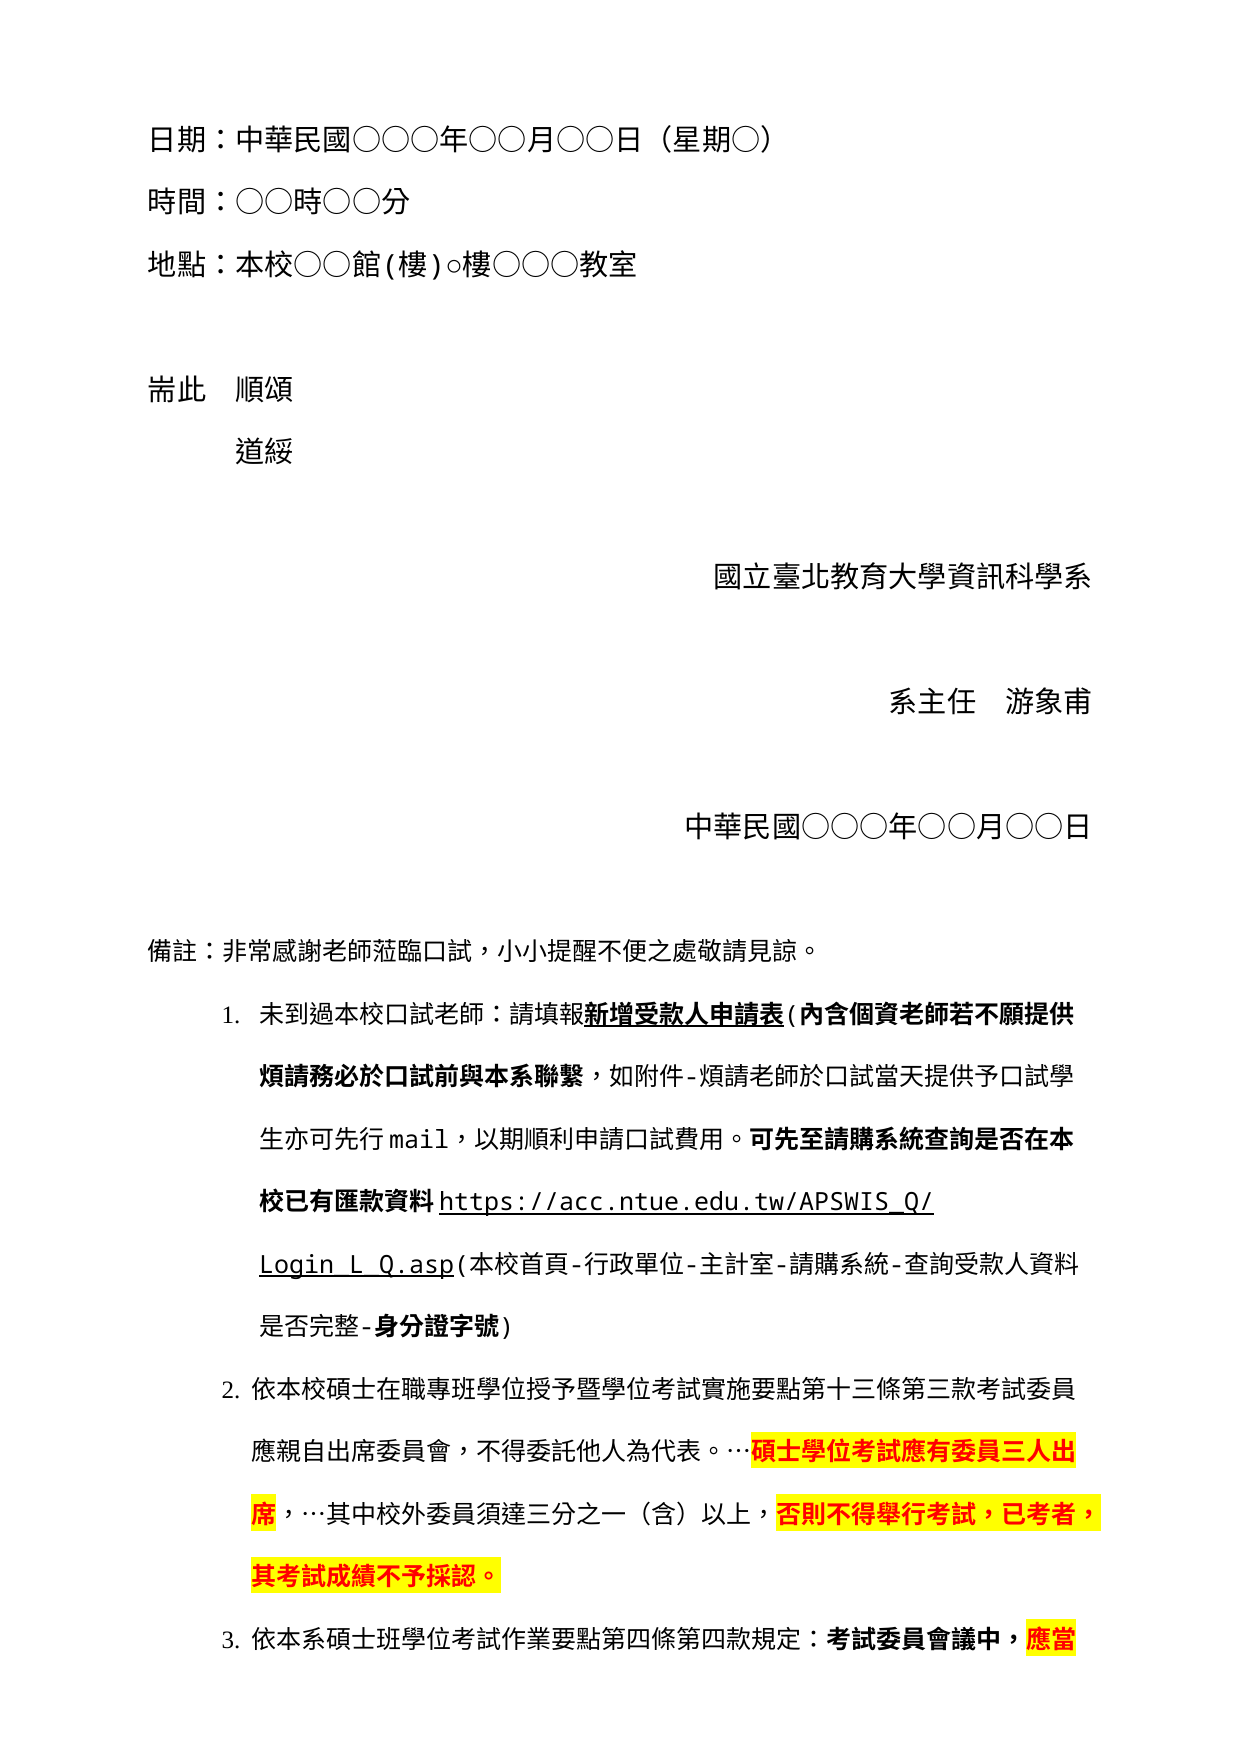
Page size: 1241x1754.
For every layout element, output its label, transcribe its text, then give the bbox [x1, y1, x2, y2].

text 時間：○○時○○分 [148, 158, 1092, 221]
list 未到過本校口試老師：請填報新增受款人申請表(內含個資老師若不願提供煩請務必於口試前與本系聯繫，如附件-煩請老師於口試當天提供予口試學生亦可先行mail，以期順利申請口試費用。可先至請購系統查詢是否在本校已有匯款資料https://acc.ntue.edu.tw/APSWIS_Q/Login_L_Q.asp(本校首頁-行政單位-主計室-請購系統-查詢受款人資料是否完整-身分證字號) [221, 971, 1092, 1346]
text 道綏 [148, 408, 1092, 471]
text 地點：本校○○館(樓)○樓○○○教室 [148, 221, 1092, 283]
text 備註：非常感謝老師蒞臨口試，小小提醒不便之處敬請見諒。 [148, 908, 1092, 971]
text 日期：中華民國○○○年○○月○○日（星期○） [148, 96, 1092, 158]
text 國立臺北教育大學資訊科學系 [148, 533, 1092, 596]
list 依本校碩士在職專班學位授予暨學位考試實施要點第十三條第三款考試委員應親自出席委員會，不得委託他人為代表。…碩士學位考試應有委員三人出席，…其中校外委員須達三分之一（含）以上，否則不得舉行考試，已考者，其考試成績不予採認。 [221, 1346, 1092, 1596]
text 系主任 游象甫 [148, 658, 1092, 721]
text 耑此 順頌 [148, 346, 1092, 408]
list 依本系碩士班學位考試作業要點第四條第四款規定：考試委員會議中，應當 [221, 1596, 1092, 1658]
text 中華民國○○○年○○月○○日 [148, 783, 1092, 846]
